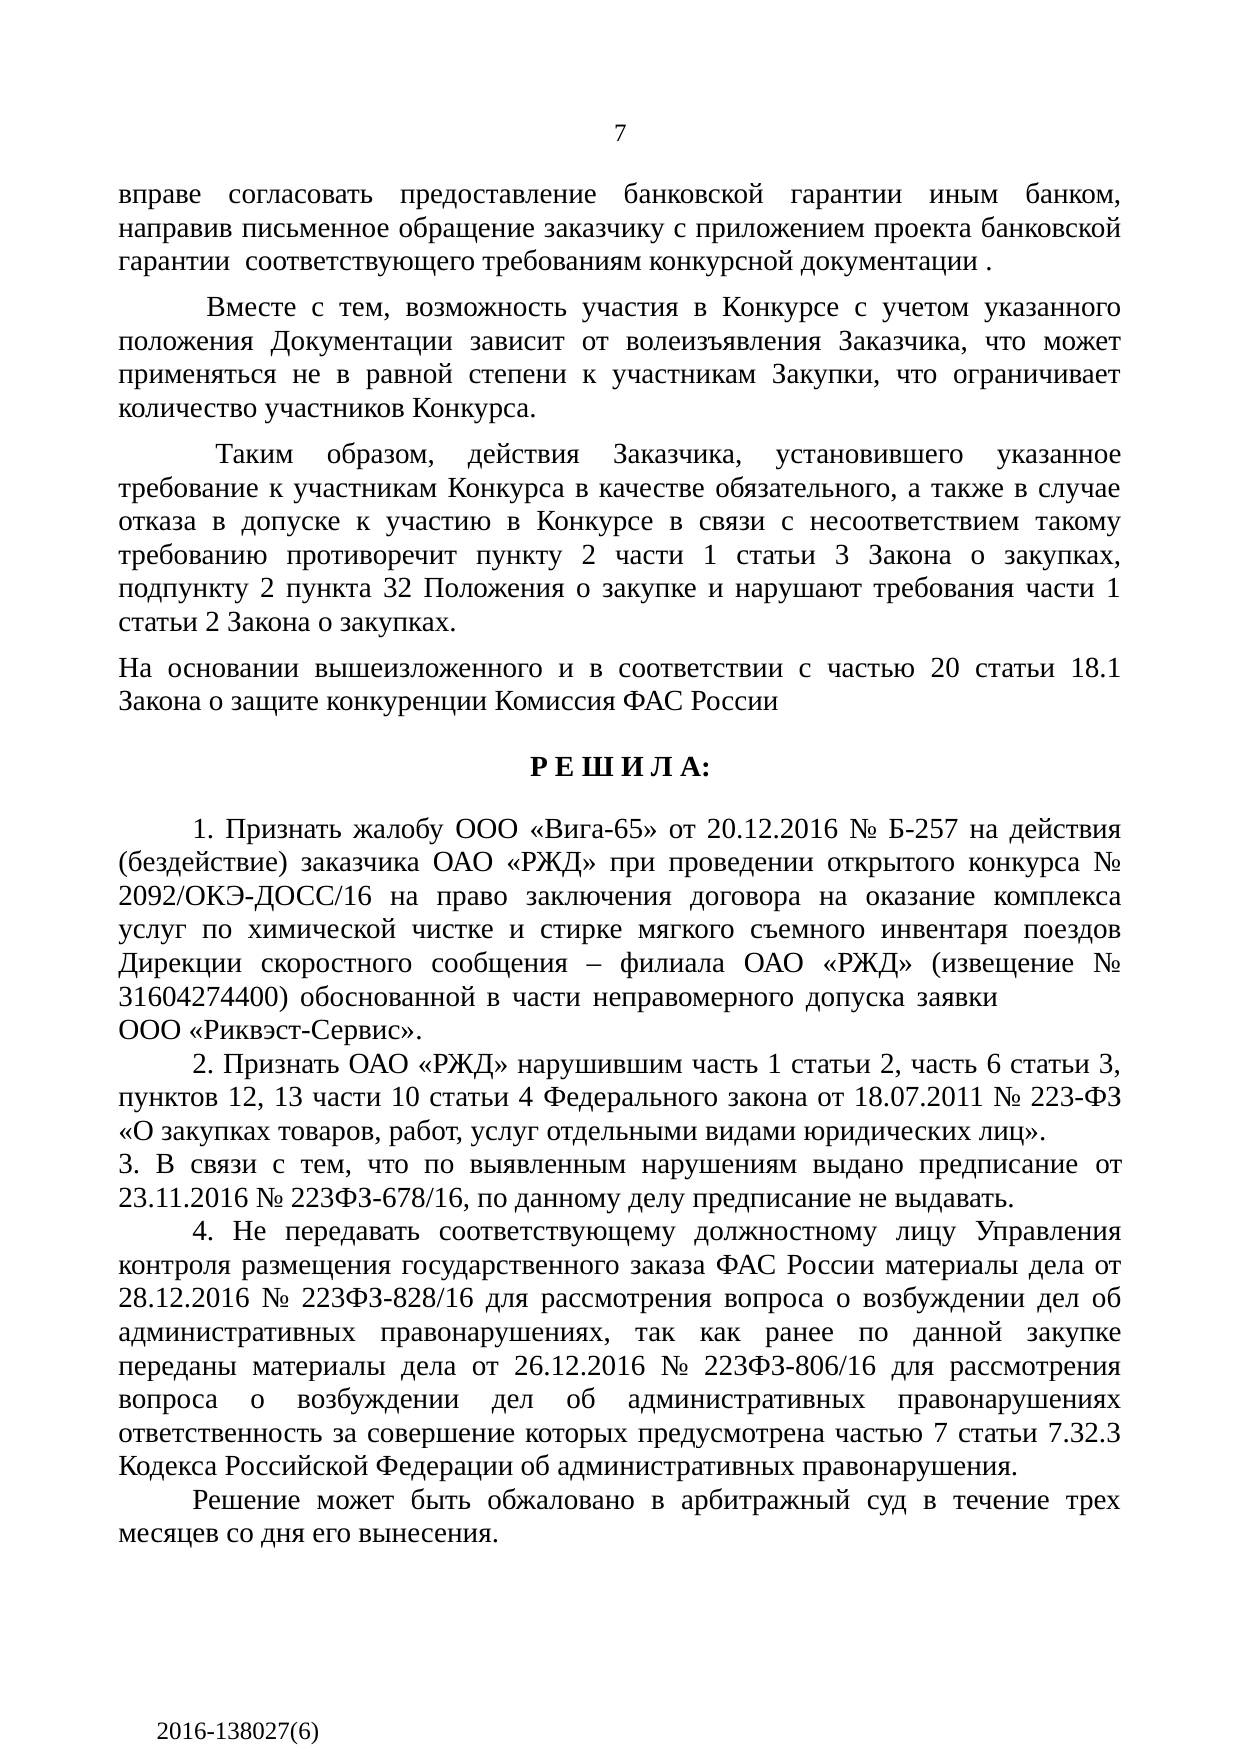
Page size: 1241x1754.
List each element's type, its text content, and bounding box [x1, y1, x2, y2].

text 3. В связи с тем, что по выявленным нарушениям выдано предписание от 23.11.2016 № 223ФЗ-678/16, по данному делу предписание не выдавать. [118, 1146, 1122, 1213]
text вправе согласовать предоставление банковской гарантии иным банком, направив письменное обращение заказчику с приложением проекта банковской гарантии соответствующего требованиям конкурсной документации . [118, 176, 1122, 277]
text Вместе с тем, возможность участия в Конкурсе с учетом указанного положения Документации зависит от волеизъявления Заказчика, что может применяться не в равной степени к участникам Закупки, что ограничивает количество участников Конкурса. [118, 289, 1122, 424]
text На основании вышеизложенного и в соответствии с частью 20 статьи 18.1 Закона о защите конкуренции Комиссия ФАС России [118, 650, 1122, 717]
text Р Е Ш И Л А: [118, 749, 1122, 782]
text 4. Не передавать соответствующему должностному лицу Управления контроля размещения государственного заказа ФАС России материалы дела от 28.12.2016 № 223ФЗ-828/16 для рассмотрения вопроса о возбуждении дел об административных правонарушениях, так как ранее по данной закупке переданы материалы дела от 26.12.2016 № 223ФЗ-806/16 для рассмотрения вопроса о возбуждении дел об административных правонарушениях ответственность за совершение которых предусмотрена частью 7 статьи 7.32.3 Кодекса Российской Федерации об административных правонарушения. [118, 1213, 1122, 1482]
text Таким образом, действия Заказчика, установившего указанное требование к участникам Конкурса в качестве обязательного, а также в случае отказа в допуске к участию в Конкурсе в связи с несоответствием такому требованию противоречит пункту 2 части 1 статьи 3 Закона о закупках, подпункту 2 пункта 32 Положения о закупке и нарушают требования части 1 статьи 2 Закона о закупках. [118, 436, 1122, 637]
text 2. Признать ОАО «РЖД» нарушившим часть 1 статьи 2, часть 6 статьи 3, пунктов 12, 13 части 10 статьи 4 Федерального закона от 18.07.2011 № 223-ФЗ «О закупках товаров, работ, услуг отдельными видами юридических лиц». [118, 1046, 1122, 1146]
text 1. Признать жалобу ООО «Вига-65» от 20.12.2016 № Б-257 на действия (бездействие) заказчика ОАО «РЖД» при проведении открытого конкурса № 2092/ОКЭ-ДОСС/16 на право заключения договора на оказание комплекса услуг по химической чистке и стирке мягкого съемного инвентаря поездов Дирекции скоростного сообщения – филиала ОАО «РЖД» (извещение № 31604274400) обоснованной в части неправомерного допуска заявки ООО «Риквэст-Сервис». [118, 811, 1122, 1046]
text Решение может быть обжаловано в арбитражный суд в течение трех месяцев со дня его вынесения. [118, 1482, 1122, 1549]
